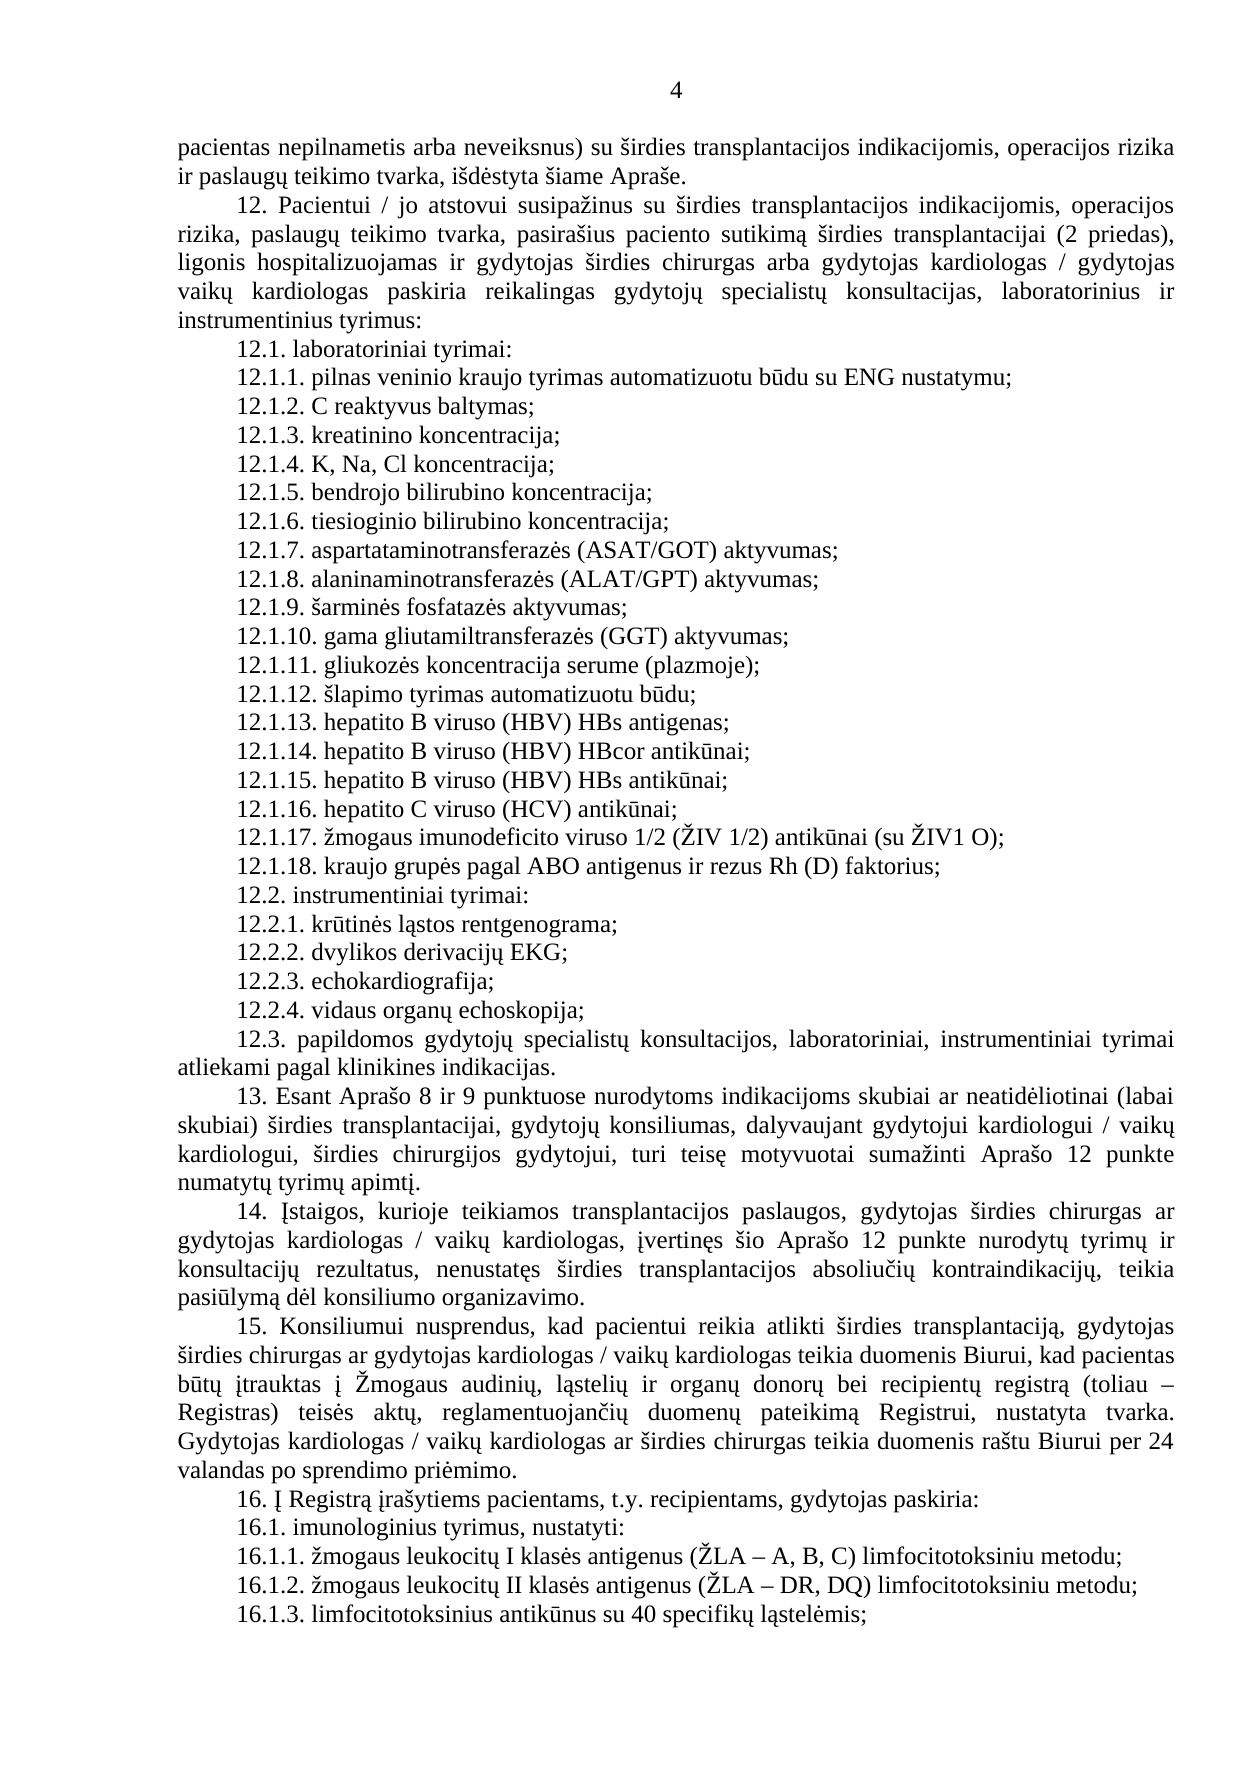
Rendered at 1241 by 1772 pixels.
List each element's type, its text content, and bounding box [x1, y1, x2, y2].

text 16.1.1. žmogaus leukocitų I klasės antigenus (ŽLA – A, B, C) limfocitotoksiniu metodu; [177, 1541, 1175, 1570]
text 12.1.4. K, Na, Cl koncentracija; [177, 449, 1175, 477]
text 12.1.12. šlapimo tyrimas automatizuotu būdu; [177, 679, 1175, 707]
text 12.1.6. tiesioginio bilirubino koncentracija; [177, 506, 1175, 535]
text 16.1.2. žmogaus leukocitų II klasės antigenus (ŽLA – DR, DQ) limfocitotoksiniu metodu; [177, 1570, 1175, 1599]
text 12.3. papildomos gydytojų specialistų konsultacijos, laboratoriniai, instrumentiniai tyrimai atliekami pagal klinikines indikacijas. [177, 1024, 1175, 1081]
text pacientas nepilnametis arba neveiksnus) su širdies transplantacijos indikacijomis, operacijos rizika ir paslaugų teikimo tvarka, išdėstyta šiame Apraše. [177, 132, 1175, 190]
text 12.1.18. kraujo grupės pagal ABO antigenus ir rezus Rh (D) faktorius; [177, 851, 1175, 880]
text 12.2. instrumentiniai tyrimai: [177, 880, 1175, 909]
text 12.1.9. šarminės fosfatazės aktyvumas; [177, 592, 1175, 621]
text 12.1.14. hepatito B viruso (HBV) HBcor antikūnai; [177, 736, 1175, 765]
text 12.1.15. hepatito B viruso (HBV) HBs antikūnai; [177, 765, 1175, 794]
text 12.2.3. echokardiografija; [177, 966, 1175, 995]
text 12.1. laboratoriniai tyrimai: [177, 334, 1175, 362]
text 12.1.5. bendrojo bilirubino koncentracija; [177, 477, 1175, 506]
text 12.1.1. pilnas veninio kraujo tyrimas automatizuotu būdu su ENG nustatymu; [177, 362, 1175, 391]
text 12. Pacientui / jo atstovui susipažinus su širdies transplantacijos indikacijomis, operacijos rizika, paslaugų teikimo tvarka, pasirašius paciento sutikimą širdies transplantacijai (2 priedas), ligonis hospitalizuojamas ir gydytojas širdies chirurgas arba gydytojas kardiologas / gydytojas vaikų kardiologas paskiria reikalingas gydytojų specialistų konsultacijas, laboratorinius ir instrumentinius tyrimus: [177, 190, 1175, 334]
text 16. Į Registrą įrašytiems pacientams, t.y. recipientams, gydytojas paskiria: [177, 1484, 1175, 1512]
text 12.1.2. C reaktyvus baltymas; [177, 391, 1175, 420]
text 12.1.8. alaninaminotransferazės (ALAT/GPT) aktyvumas; [177, 564, 1175, 592]
text 14. Įstaigos, kurioje teikiamos transplantacijos paslaugos, gydytojas širdies chirurgas ar gydytojas kardiologas / vaikų kardiologas, įvertinęs šio Aprašo 12 punkte nurodytų tyrimų ir konsultacijų rezultatus, nenustatęs širdies transplantacijos absoliučių kontraindikacijų, teikia pasiūlymą dėl konsiliumo organizavimo. [177, 1196, 1175, 1311]
text 15. Konsiliumui nusprendus, kad pacientui reikia atlikti širdies transplantaciją, gydytojas širdies chirurgas ar gydytojas kardiologas / vaikų kardiologas teikia duomenis Biurui, kad pacientas būtų įtrauktas į Žmogaus audinių, ląstelių ir organų donorų bei recipientų registrą (toliau – Registras) teisės aktų, reglamentuojančių duomenų pateikimą Registrui, nustatyta tvarka. Gydytojas kardiologas / vaikų kardiologas ar širdies chirurgas teikia duomenis raštu Biurui per 24 valandas po sprendimo priėmimo. [177, 1311, 1175, 1484]
text 12.2.1. krūtinės ląstos rentgenograma; [177, 909, 1175, 937]
text 12.1.17. žmogaus imunodeficito viruso 1/2 (ŽIV 1/2) antikūnai (su ŽIV1 O); [177, 822, 1175, 851]
text 12.1.10. gama gliutamiltransferazės (GGT) aktyvumas; [177, 621, 1175, 650]
text 16.1.3. limfocitotoksinius antikūnus su 40 specifikų ląstelėmis; [177, 1599, 1175, 1627]
text 12.2.4. vidaus organų echoskopija; [177, 995, 1175, 1024]
text 12.1.13. hepatito B viruso (HBV) HBs antigenas; [177, 707, 1175, 736]
text 12.1.16. hepatito C viruso (HCV) antikūnai; [177, 794, 1175, 822]
text 13. Esant Aprašo 8 ir 9 punktuose nurodytoms indikacijoms skubiai ar neatidėliotinai (labai skubiai) širdies transplantacijai, gydytojų konsiliumas, dalyvaujant gydytojui kardiologui / vaikų kardiologui, širdies chirurgijos gydytojui, turi teisę motyvuotai sumažinti Aprašo 12 punkte numatytų tyrimų apimtį. [177, 1081, 1175, 1196]
text 16.1. imunologinius tyrimus, nustatyti: [177, 1512, 1175, 1541]
text 12.1.7. aspartataminotransferazės (ASAT/GOT) aktyvumas; [177, 535, 1175, 564]
text 12.2.2. dvylikos derivacijų EKG; [177, 937, 1175, 966]
text 12.1.11. gliukozės koncentracija serume (plazmoje); [177, 650, 1175, 679]
text 12.1.3. kreatinino koncentracija; [177, 420, 1175, 449]
